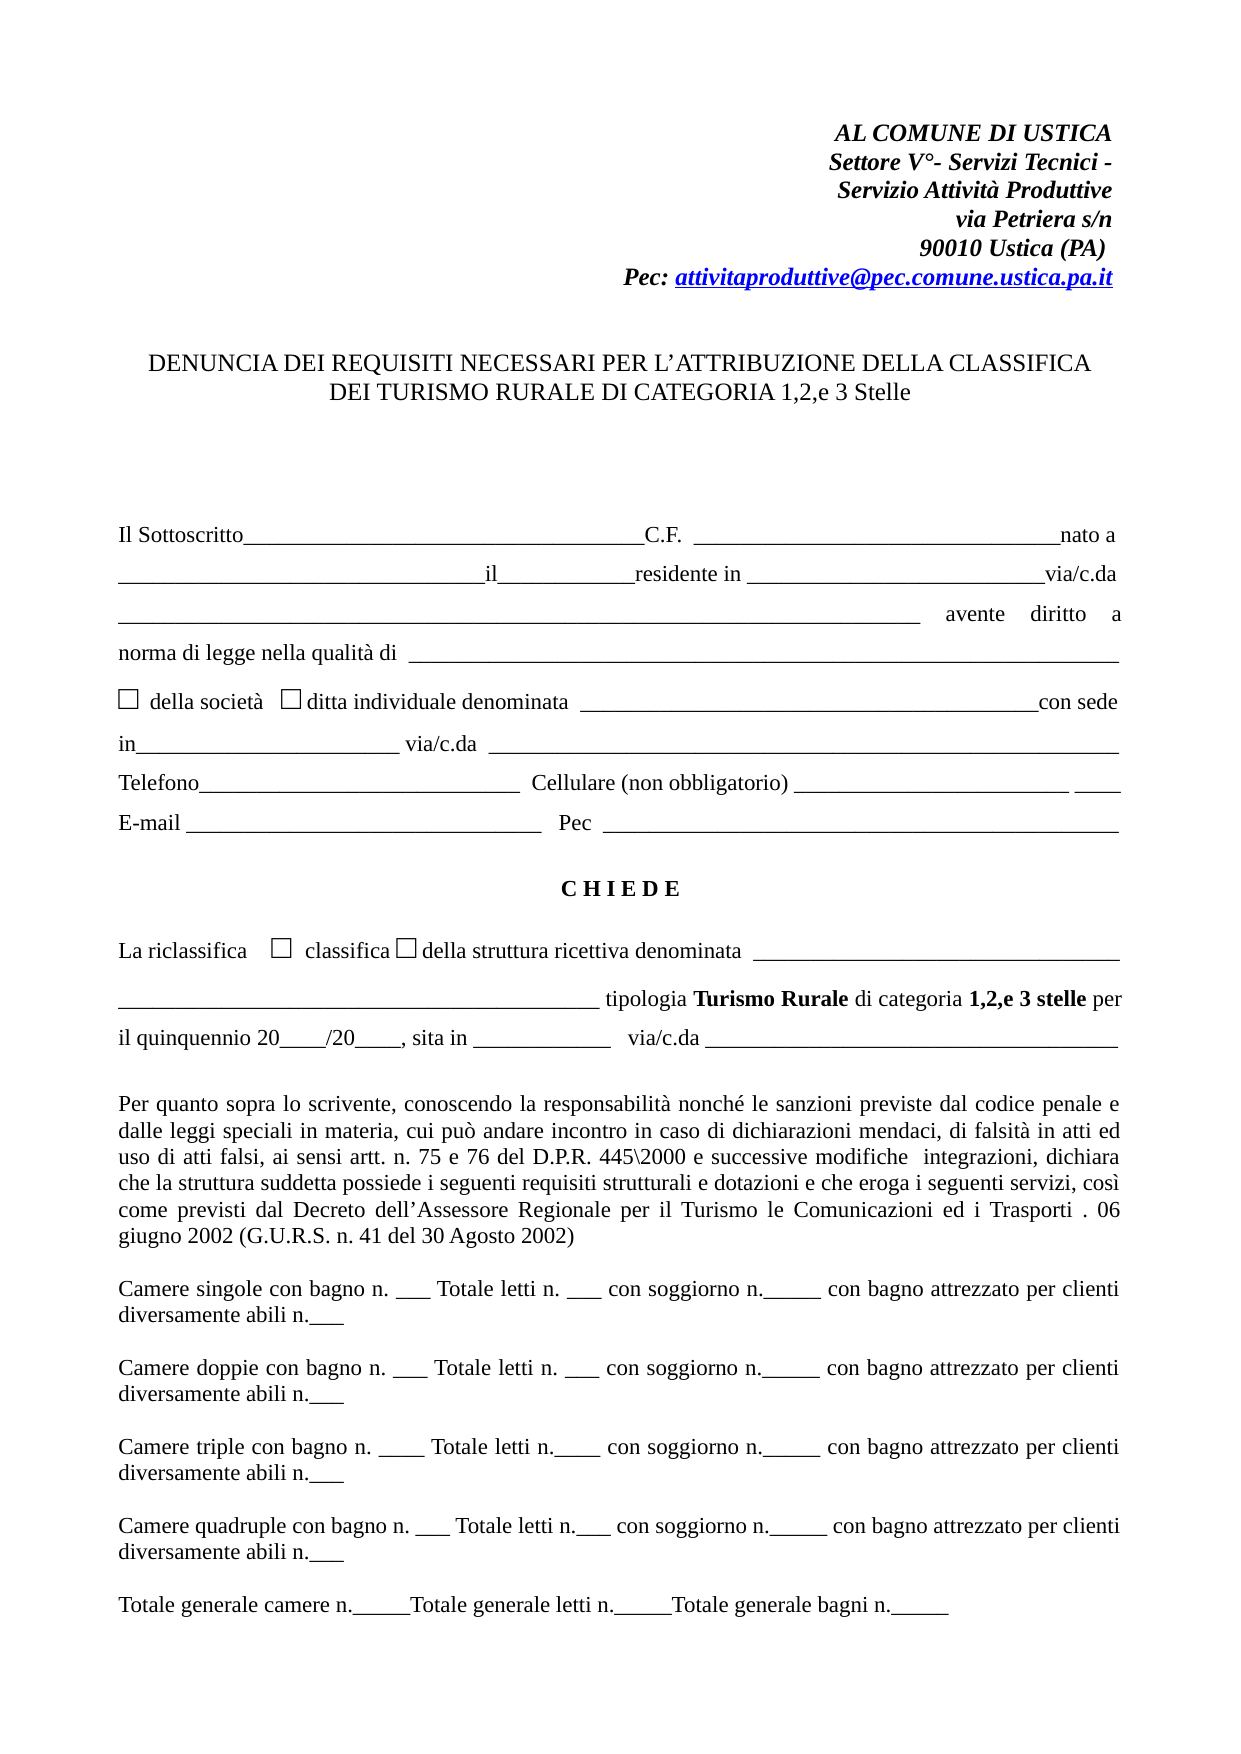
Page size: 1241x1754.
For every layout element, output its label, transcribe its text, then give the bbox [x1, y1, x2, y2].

text Telefono____________________________ Cellulare (non obbligatorio) ________________________ ____ [118, 769, 1122, 796]
text DEI TURISMO RURALE DI CATEGORIA 1,2,e 3 Stelle [118, 377, 1122, 406]
text ________________________________il____________residente in __________________________via/c.da [118, 560, 1122, 586]
text DENUNCIA DEI REQUISITI NECESSARI PER L’ATTRIBUZIONE DELLA CLASSIFICA [118, 348, 1122, 377]
text Camere quadruple con bagno n. ___ Totale letti n.___ con soggiorno n._____ con bagno attrezzato per clienti diversamente abili n.___ [118, 1512, 1122, 1565]
text □ della società □ ditta individuale denominata ________________________________________con sede in_______________________ via/c.da _______________________________________________________ [118, 678, 1122, 756]
text C H I E D E [118, 875, 1122, 901]
text Camere doppie con bagno n. ___ Totale letti n. ___ con soggiorno n._____ con bagno attrezzato per clienti diversamente abili n.___ [118, 1354, 1122, 1407]
text Camere triple con bagno n. ____ Totale letti n.____ con soggiorno n._____ con bagno attrezzato per clienti diversamente abili n.___ [118, 1433, 1122, 1486]
text E-mail _______________________________ Pec _____________________________________________ [118, 809, 1122, 835]
text Camere singole con bagno n. ___ Totale letti n. ___ con soggiorno n._____ con bagno attrezzato per clienti diversamente abili n.___ [118, 1275, 1122, 1327]
text Totale generale camere n._____Totale generale letti n._____Totale generale bagni n._____ [118, 1591, 1122, 1617]
text ______________________________________________________________________ avente diritto a norma di legge nella qualità di ______________________________________________________________ [118, 599, 1122, 665]
text __________________________________________ tipologia Turismo Rurale di categoria 1,2,e 3 stelle per il quinquennio 20____/20____, sita in ____________ via/c.da ____________________________________ [118, 985, 1122, 1051]
text Per quanto sopra lo scrivente, conoscendo la responsabilità nonché le sanzioni previste dal codice penale e dalle leggi speciali in materia, cui può andare incontro in caso di dichiarazioni mendaci, di falsità in atti ed uso di atti falsi, ai sensi artt. n. 75 e 76 del D.P.R. 445\2000 e successive modifiche integrazioni, dichiara che la struttura suddetta possiede i seguenti requisiti strutturali e dotazioni e che eroga i seguenti servizi, così come previsti dal Decreto dell’Assessore Regionale per il Turismo le Comunicazioni ed i Trasporti . 06 giugno 2002 (G.U.R.S. n. 41 del 30 Agosto 2002) [118, 1090, 1122, 1248]
text Il Sottoscritto___________________________________C.F. ________________________________nato a [118, 521, 1122, 547]
table_header [119, 118, 576, 291]
text La riclassifica □ classifica □ della struttura ricettiva denominata ________________________________ [118, 927, 1122, 966]
table_header AL COMUNE DI USTICA Settore V°- Servizi Tecnici - Servizio Attività Produttive via Petriera s/n 90010 Ustica (PA) Pec: attivitaproduttive@pec.comune.ustica.pa.it [576, 118, 1122, 291]
